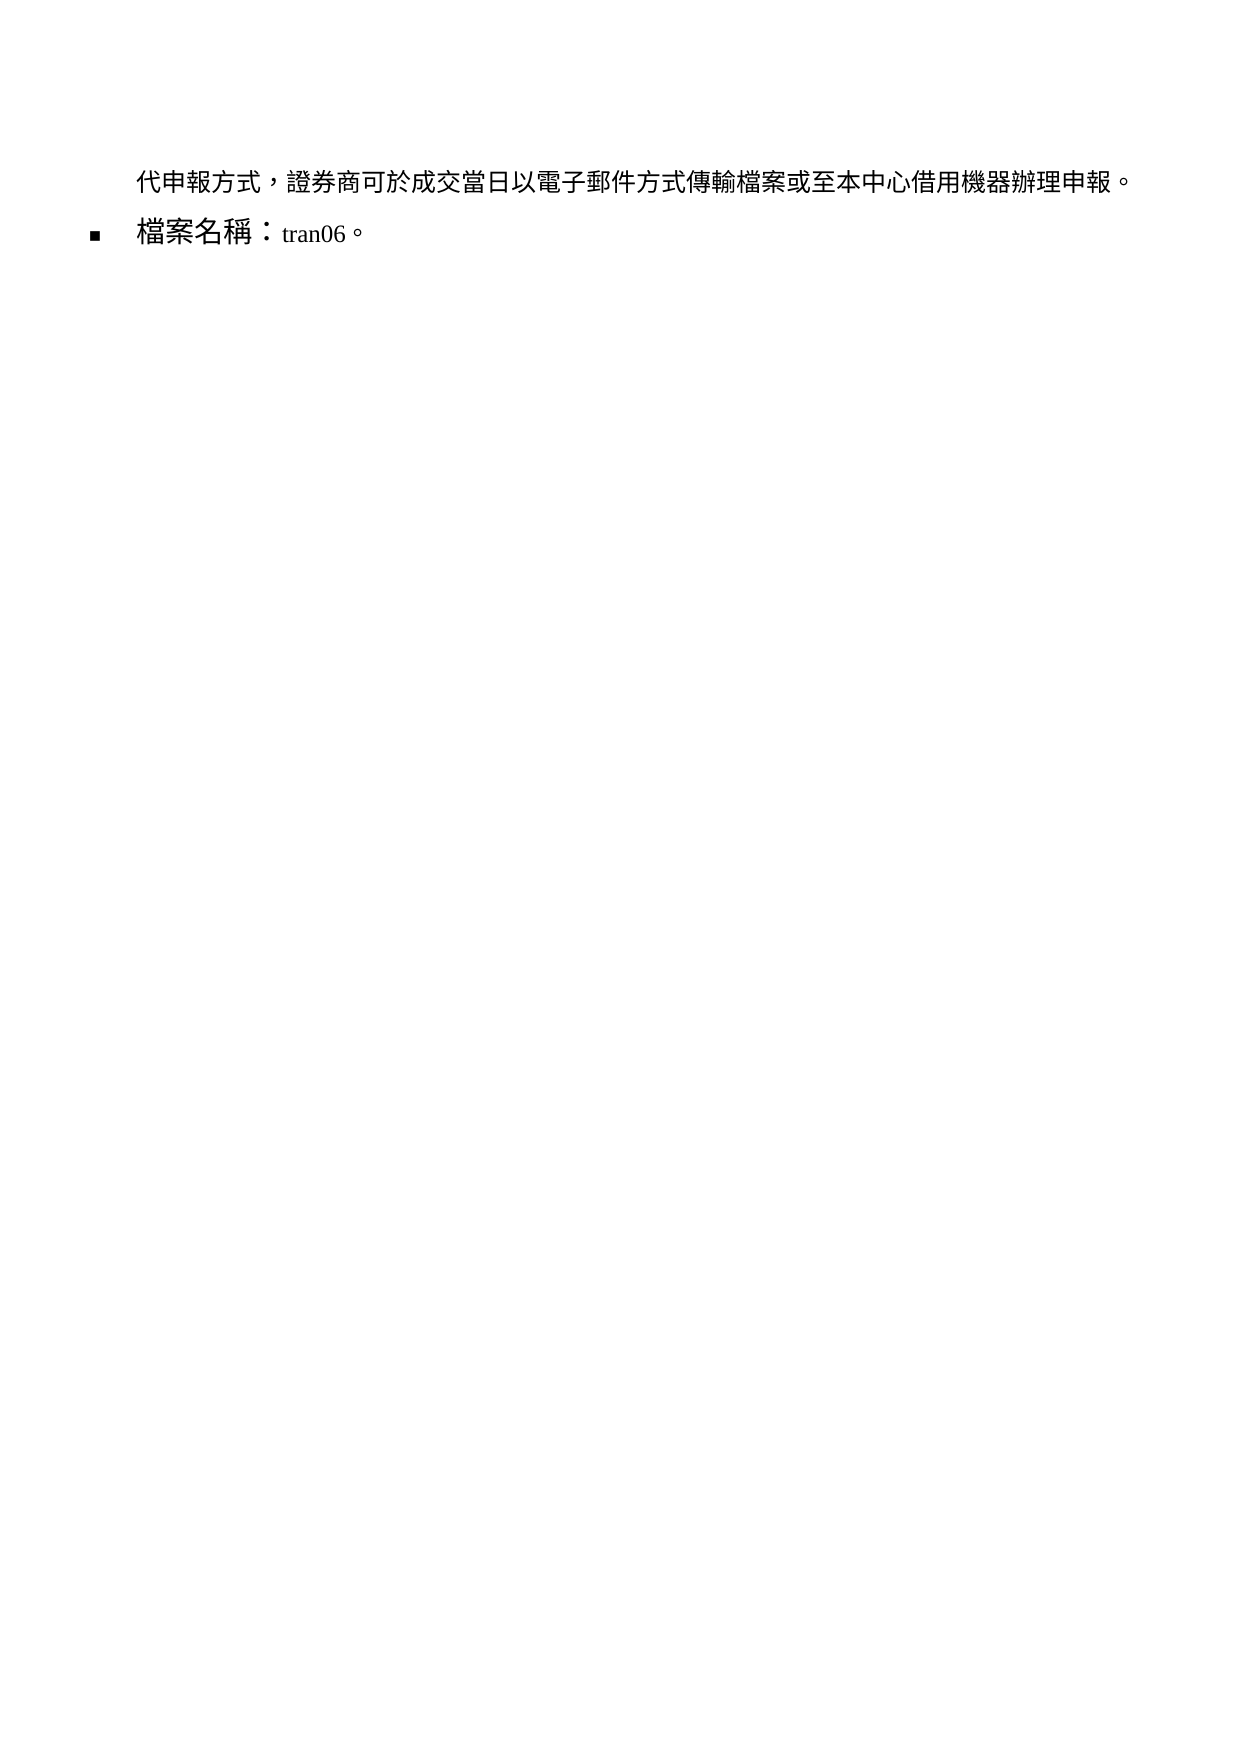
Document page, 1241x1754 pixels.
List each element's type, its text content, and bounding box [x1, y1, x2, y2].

list 代申報方式，證券商可於成交當日以電子郵件方式傳輸檔案或至本中心借用機器辦理申報。 [89, 163, 1152, 199]
list 檔案名稱：tran06。 [89, 208, 1152, 251]
